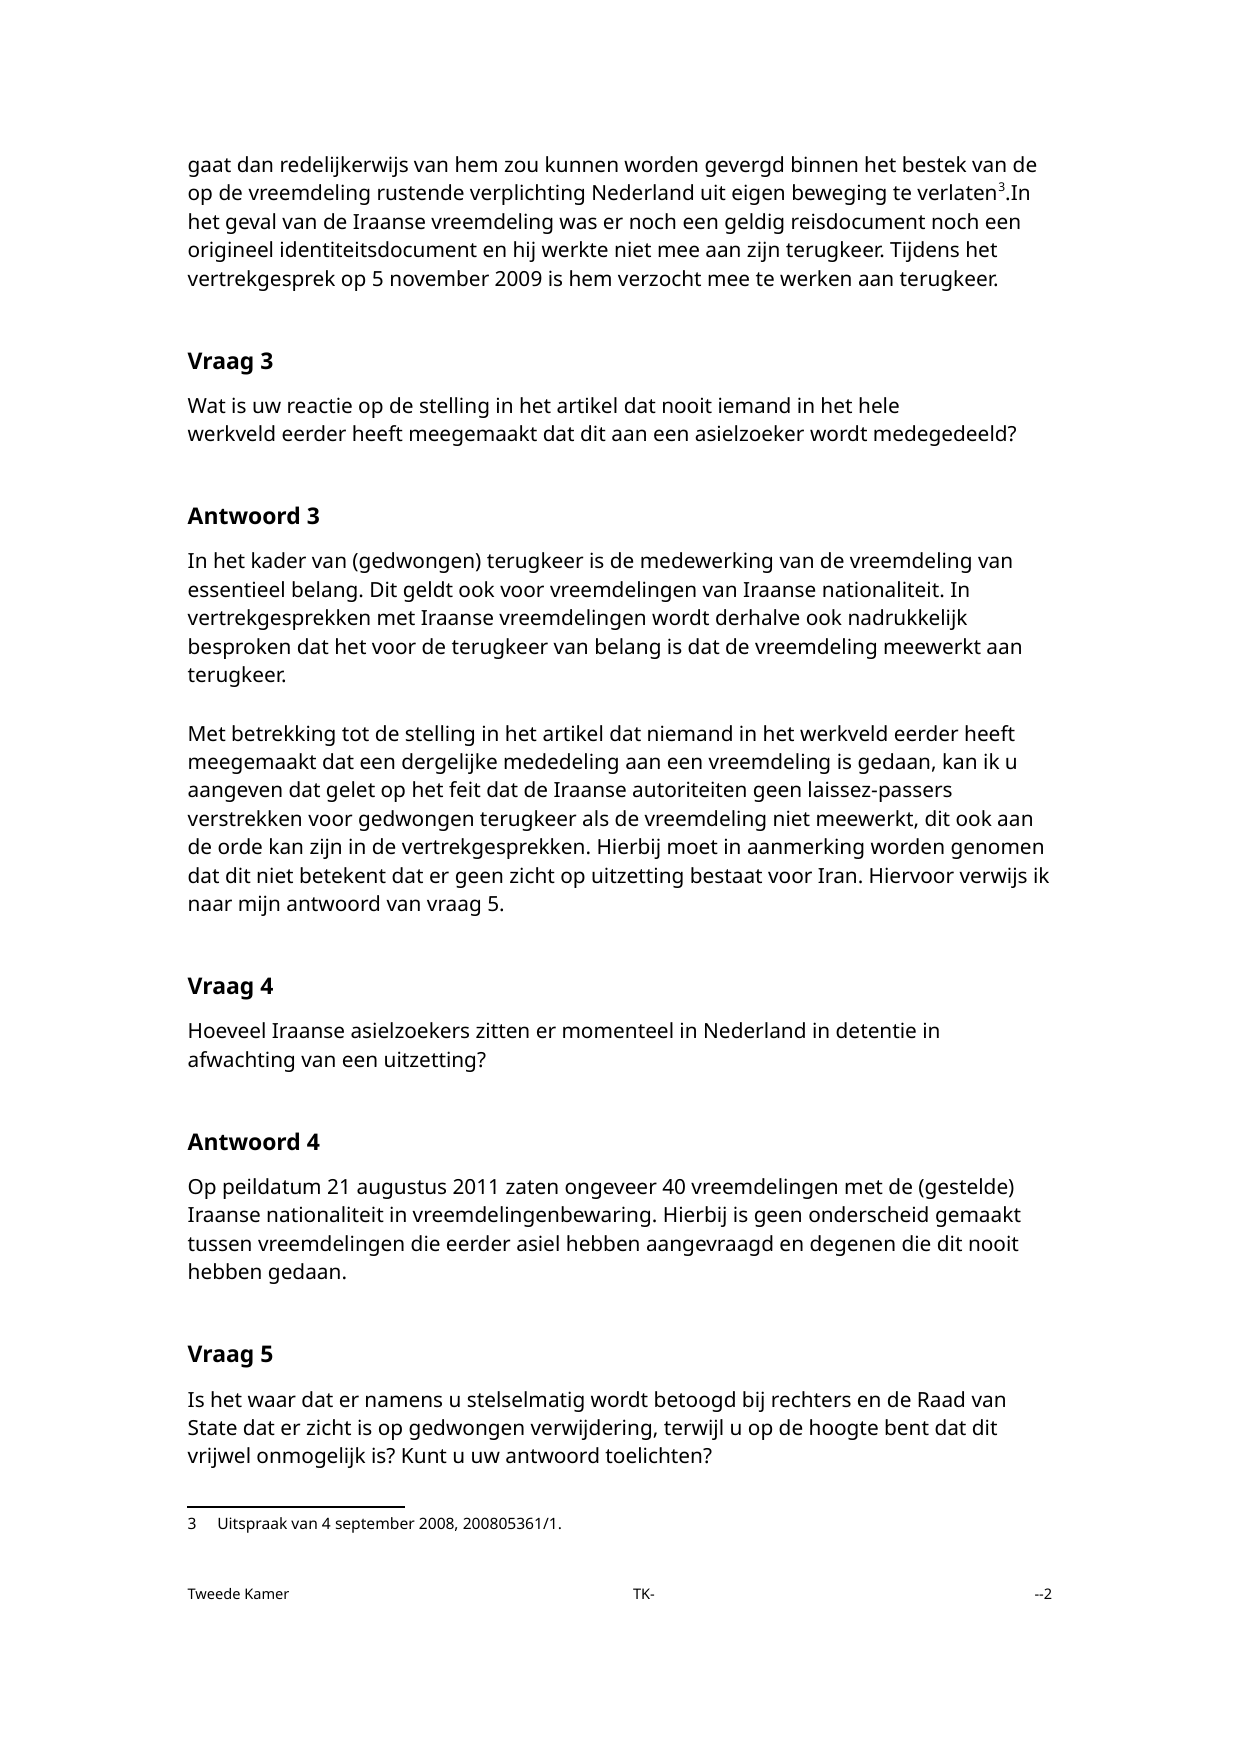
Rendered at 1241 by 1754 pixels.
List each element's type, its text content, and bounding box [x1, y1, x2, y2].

subtitle Vraag 3 [187, 373, 1053, 404]
text Met betrekking tot de stelling in het artikel dat niemand in het werkveld eerder heeft meegemaakt dat een dergelijke mededeling aan een vreemdeling is gedaan, kan ik u aangeven dat gelet op het feit dat de Iraanse autoriteiten geen laissez-passers verstrekken voor gedwongen terugkeer als de vreemdeling niet meewerkt, dit ook aan de orde kan zijn in de vertrekgesprekken. Hierbij moet in aanmerking worden genomen dat dit niet betekent dat er geen zicht op uitzetting bestaat voor Iran. Hiervoor verwijs ik naar mijn antwoord van vraag 5. [187, 747, 1053, 946]
text Wat is uw reactie op de stelling in het artikel dat nooit iemand in het hele werkveld eerder heeft meegemaakt dat dit aan een asielzoeker wordt medegedeeld? [187, 419, 1053, 476]
subtitle Vraag 5 [187, 1367, 1053, 1398]
subtitle Antwoord 3 [187, 529, 1053, 560]
text In het kader van (gedwongen) terugkeer is de medewerking van de vreemdeling van essentieel belang. Dit geldt ook voor vreemdelingen van Iraanse nationaliteit. In vertrekgesprekken met Iraanse vreemdelingen wordt derhalve ook nadrukkelijk besproken dat het voor de terugkeer van belang is dat de vreemdeling meewerkt aan terugkeer. [187, 575, 1053, 717]
text De mededeling aan de Iraanse vreemdeling is gedaan tegen de achtergrond dat Iran geen vervangende reisdocumenten afgeeft als de vreemdeling niet aangeeft zelf terug te willen. Zoals ook de Afdeling bestuursrechtspraak van de Raad van State heeft geoordeeld, heeft de door de vreemdeling bij zijn presentatie af te leggen verklaring dat hij bereid is terug te keren, een zodanige strekking dat het afleggen daarvan niet verder gaat dan redelijkerwijs van hem zou kunnen worden gevergd binnen het bestek van de op de vreemdeling rustende verplichting Nederland uit eigen beweging te verlaten.In het geval van de Iraanse vreemdeling was er noch een geldig reisdocument noch een origineel identiteitsdocument en hij werkte niet mee aan zijn terugkeer. Tijdens het vertrekgesprek op 5 november 2009 is hem verzocht mee te werken aan terugkeer. [187, 150, 1053, 321]
subtitle Antwoord 4 [187, 1154, 1053, 1186]
text Op peildatum 21 augustus 2011 zaten ongeveer 40 vreemdelingen met de (gestelde) Iraanse nationaliteit in vreemdelingenbewaring. Hierbij is geen onderscheid gemaakt tussen vreemdelingen die eerder asiel hebben aangevraagd en degenen die dit nooit hebben gedaan. [187, 1201, 1053, 1314]
subtitle Vraag 4 [187, 999, 1053, 1030]
text Is het waar dat er namens u stelselmatig wordt betoogd bij rechters en de Raad van State dat er zicht is op gedwongen verwijdering, terwijl u op de hoogte bent dat dit vrijwel onmogelijk is? Kunt u uw antwoord toelichten? [187, 1413, 1053, 1498]
text Uitspraak van 4 september 2008, 200805361/1. [187, 1506, 1053, 1534]
text Hoeveel Iraanse asielzoekers zitten er momenteel in Nederland in detentie in afwachting van een uitzetting? [187, 1045, 1053, 1102]
